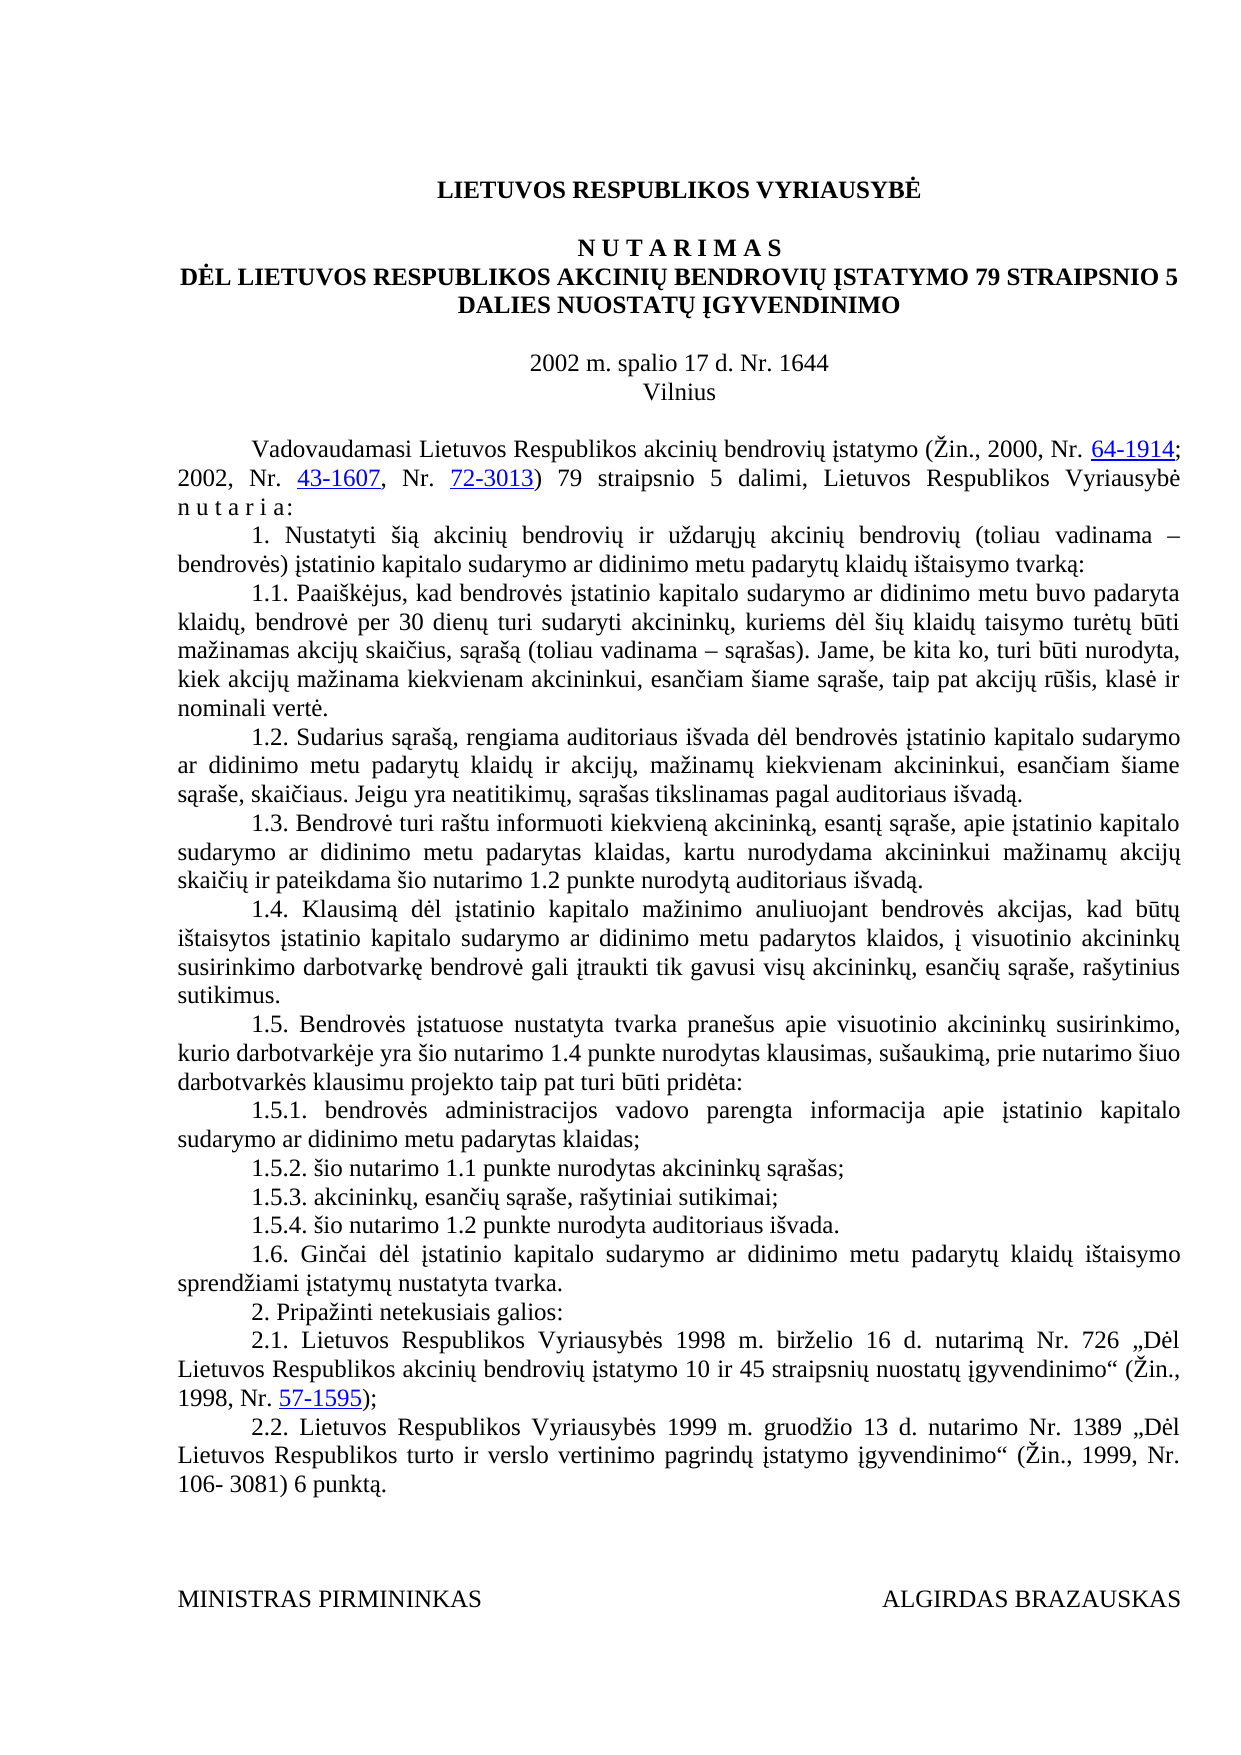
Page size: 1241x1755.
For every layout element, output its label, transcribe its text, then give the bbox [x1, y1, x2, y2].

text LIETUVOS RESPUBLIKOS VYRIAUSYBĖ [177, 176, 1181, 204]
text 1.6. Ginčai dėl įstatinio kapitalo sudarymo ar didinimo metu padarytų klaidų ištaisymo sprendžiami įstatymų nustatyta tvarka. [177, 1239, 1181, 1297]
text 1. Nustatyti šią akcinių bendrovių ir uždarųjų akcinių bendrovių (toliau vadinama – bendrovės) įstatinio kapitalo sudarymo ar didinimo metu padarytų klaidų ištaisymo tvarką: [177, 521, 1181, 578]
text N U T A R I M A S [177, 233, 1181, 262]
text 1.5.4. šio nutarimo 1.2 punkte nurodyta auditoriaus išvada. [177, 1211, 1181, 1239]
text MINISTRAS PIRMININKAS ALGIRDAS BRAZAUSKAS [177, 1584, 1181, 1613]
text 1.3. Bendrovė turi raštu informuoti kiekvieną akcininką, esantį sąraše, apie įstatinio kapitalo sudarymo ar didinimo metu padarytas klaidas, kartu nurodydama akcininkui mažinamų akcijų skaičių ir pateikdama šio nutarimo 1.2 punkte nurodytą auditoriaus išvadą. [177, 808, 1181, 894]
text 1.5.3. akcininkų, esančių sąraše, rašytiniai sutikimai; [177, 1182, 1181, 1211]
text Vadovaudamasi Lietuvos Respublikos akcinių bendrovių įstatymo (Žin., 2000, Nr. 64-1914; 2002, Nr. 43-1607, Nr. 72-3013) 79 straipsnio 5 dalimi, Lietuvos Respublikos Vyriausybė nutaria: [177, 434, 1181, 521]
text 1.2. Sudarius sąrašą, rengiama auditoriaus išvada dėl bendrovės įstatinio kapitalo sudarymo ar didinimo metu padarytų klaidų ir akcijų, mažinamų kiekvienam akcininkui, esančiam šiame sąraše, skaičiaus. Jeigu yra neatitikimų, sąrašas tikslinamas pagal auditoriaus išvadą. [177, 722, 1181, 808]
text 1.5. Bendrovės įstatuose nustatyta tvarka pranešus apie visuotinio akcininkų susirinkimo, kurio darbotvarkėje yra šio nutarimo 1.4 punkte nurodytas klausimas, sušaukimą, prie nutarimo šiuo darbotvarkės klausimu projekto taip pat turi būti pridėta: [177, 1009, 1181, 1096]
text 2002 m. spalio 17 d. Nr. 1644 [177, 348, 1181, 377]
text 1.4. Klausimą dėl įstatinio kapitalo mažinimo anuliuojant bendrovės akcijas, kad būtų ištaisytos įstatinio kapitalo sudarymo ar didinimo metu padarytos klaidos, į visuotinio akcininkų susirinkimo darbotvarkę bendrovė gali įtraukti tik gavusi visų akcininkų, esančių sąraše, rašytinius sutikimus. [177, 894, 1181, 1009]
text 2.2. Lietuvos Respublikos Vyriausybės 1999 m. gruodžio 13 d. nutarimo Nr. 1389 „Dėl Lietuvos Respublikos turto ir verslo vertinimo pagrindų įstatymo įgyvendinimo“ (Žin., 1999, Nr. 106- 3081) 6 punktą. [177, 1412, 1181, 1498]
text DĖL LIETUVOS RESPUBLIKOS AKCINIŲ BENDROVIŲ ĮSTATYMO 79 STRAIPSNIO 5 DALIES NUOSTATŲ ĮGYVENDINIMO [177, 262, 1181, 319]
text 1.5.2. šio nutarimo 1.1 punkte nurodytas akcininkų sąrašas; [177, 1153, 1181, 1182]
text Vilnius [177, 377, 1181, 406]
text 2.1. Lietuvos Respublikos Vyriausybės 1998 m. birželio 16 d. nutarimą Nr. 726 „Dėl Lietuvos Respublikos akcinių bendrovių įstatymo 10 ir 45 straipsnių nuostatų įgyvendinimo“ (Žin., 1998, Nr. 57-1595); [177, 1326, 1181, 1412]
text 2. Pripažinti netekusiais galios: [177, 1297, 1181, 1326]
text 1.5.1. bendrovės administracijos vadovo parengta informacija apie įstatinio kapitalo sudarymo ar didinimo metu padarytas klaidas; [177, 1096, 1181, 1153]
text 1.1. Paaiškėjus, kad bendrovės įstatinio kapitalo sudarymo ar didinimo metu buvo padaryta klaidų, bendrovė per 30 dienų turi sudaryti akcininkų, kuriems dėl šių klaidų taisymo turėtų būti mažinamas akcijų skaičius, sąrašą (toliau vadinama – sąrašas). Jame, be kita ko, turi būti nurodyta, kiek akcijų mažinama kiekvienam akcininkui, esančiam šiame sąraše, taip pat akcijų rūšis, klasė ir nominali vertė. [177, 578, 1181, 722]
